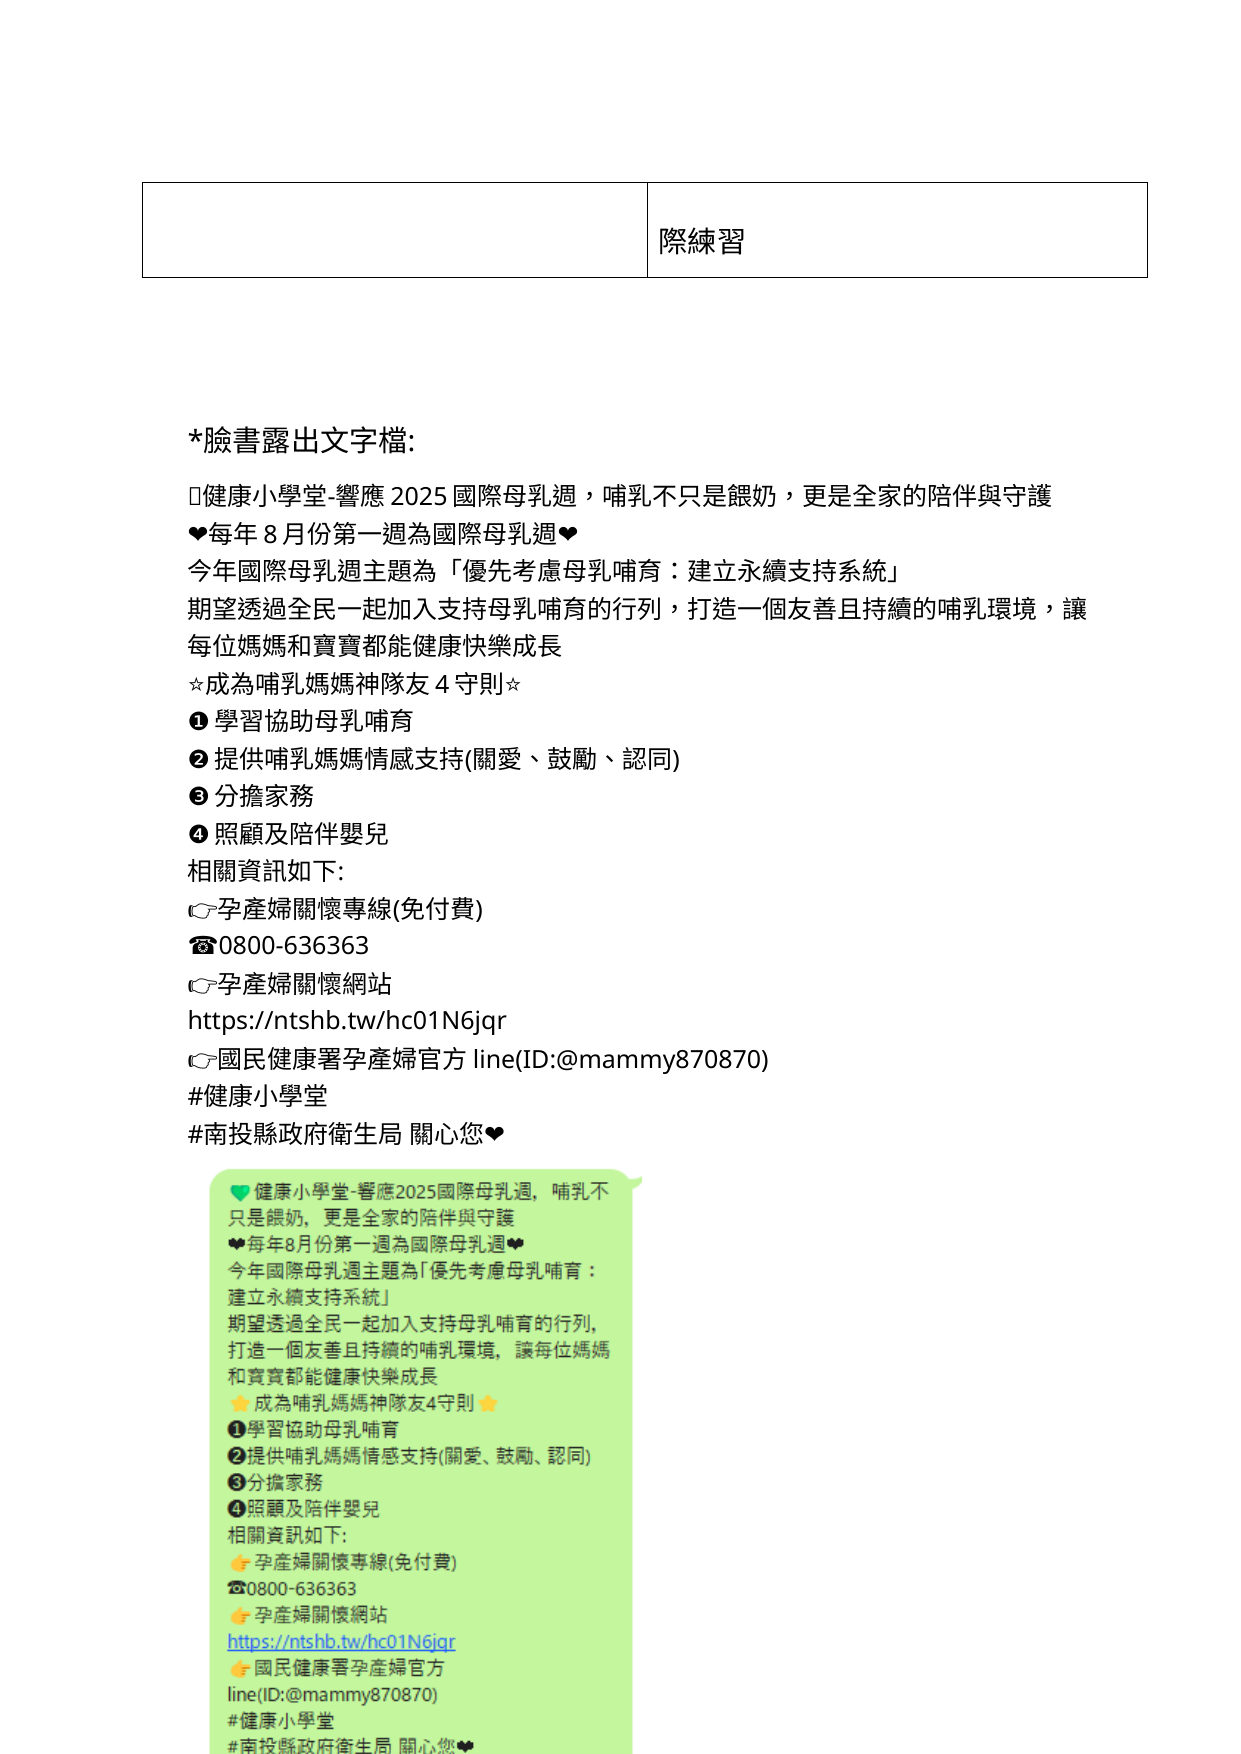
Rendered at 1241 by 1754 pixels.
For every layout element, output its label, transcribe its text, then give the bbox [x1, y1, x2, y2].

text 👉孕產婦關懷網站 [187, 963, 1107, 1001]
table_cell [143, 183, 647, 277]
text 💚健康小學堂-響應2025國際母乳週，哺乳不只是餵奶，更是全家的陪伴與守護 [187, 476, 1107, 513]
text ⭐️成為哺乳媽媽神隊友4守則⭐️ [187, 663, 1107, 701]
table_cell 際練習 [648, 183, 1147, 277]
text ☎0800-636363 [187, 926, 1107, 963]
text 👉國民健康署孕產婦官方line(ID:@mammy870870) [187, 1038, 1107, 1076]
text 👉孕產婦關懷專線(免付費) [187, 888, 1107, 926]
text 期望透過全民一起加入支持母乳哺育的行列，打造一個友善且持續的哺乳環境，讓每位媽媽和寶寶都能健康快樂成長 [187, 588, 1107, 663]
picture [198, 1159, 643, 1754]
text ❤每年8月份第一週為國際母乳週❤ [187, 513, 1107, 551]
text ❷提供哺乳媽媽情感支持(關愛、鼓勵、認同) [187, 738, 1107, 776]
text #健康小學堂 [187, 1076, 1107, 1113]
text https://ntshb.tw/hc01N6jqr [187, 1001, 1107, 1038]
text ❶學習協助母乳哺育 [187, 701, 1107, 738]
text 今年國際母乳週主題為「優先考慮母乳哺育：建立永續支持系統」 [187, 551, 1107, 588]
text ❸分擔家務 [187, 776, 1107, 813]
text #南投縣政府衛生局 關心您❤ [187, 1113, 1107, 1151]
text 相關資訊如下: [187, 851, 1107, 888]
text ❹照顧及陪伴嬰兒 [187, 813, 1107, 851]
text *臉書露出文字檔: [187, 401, 1107, 476]
